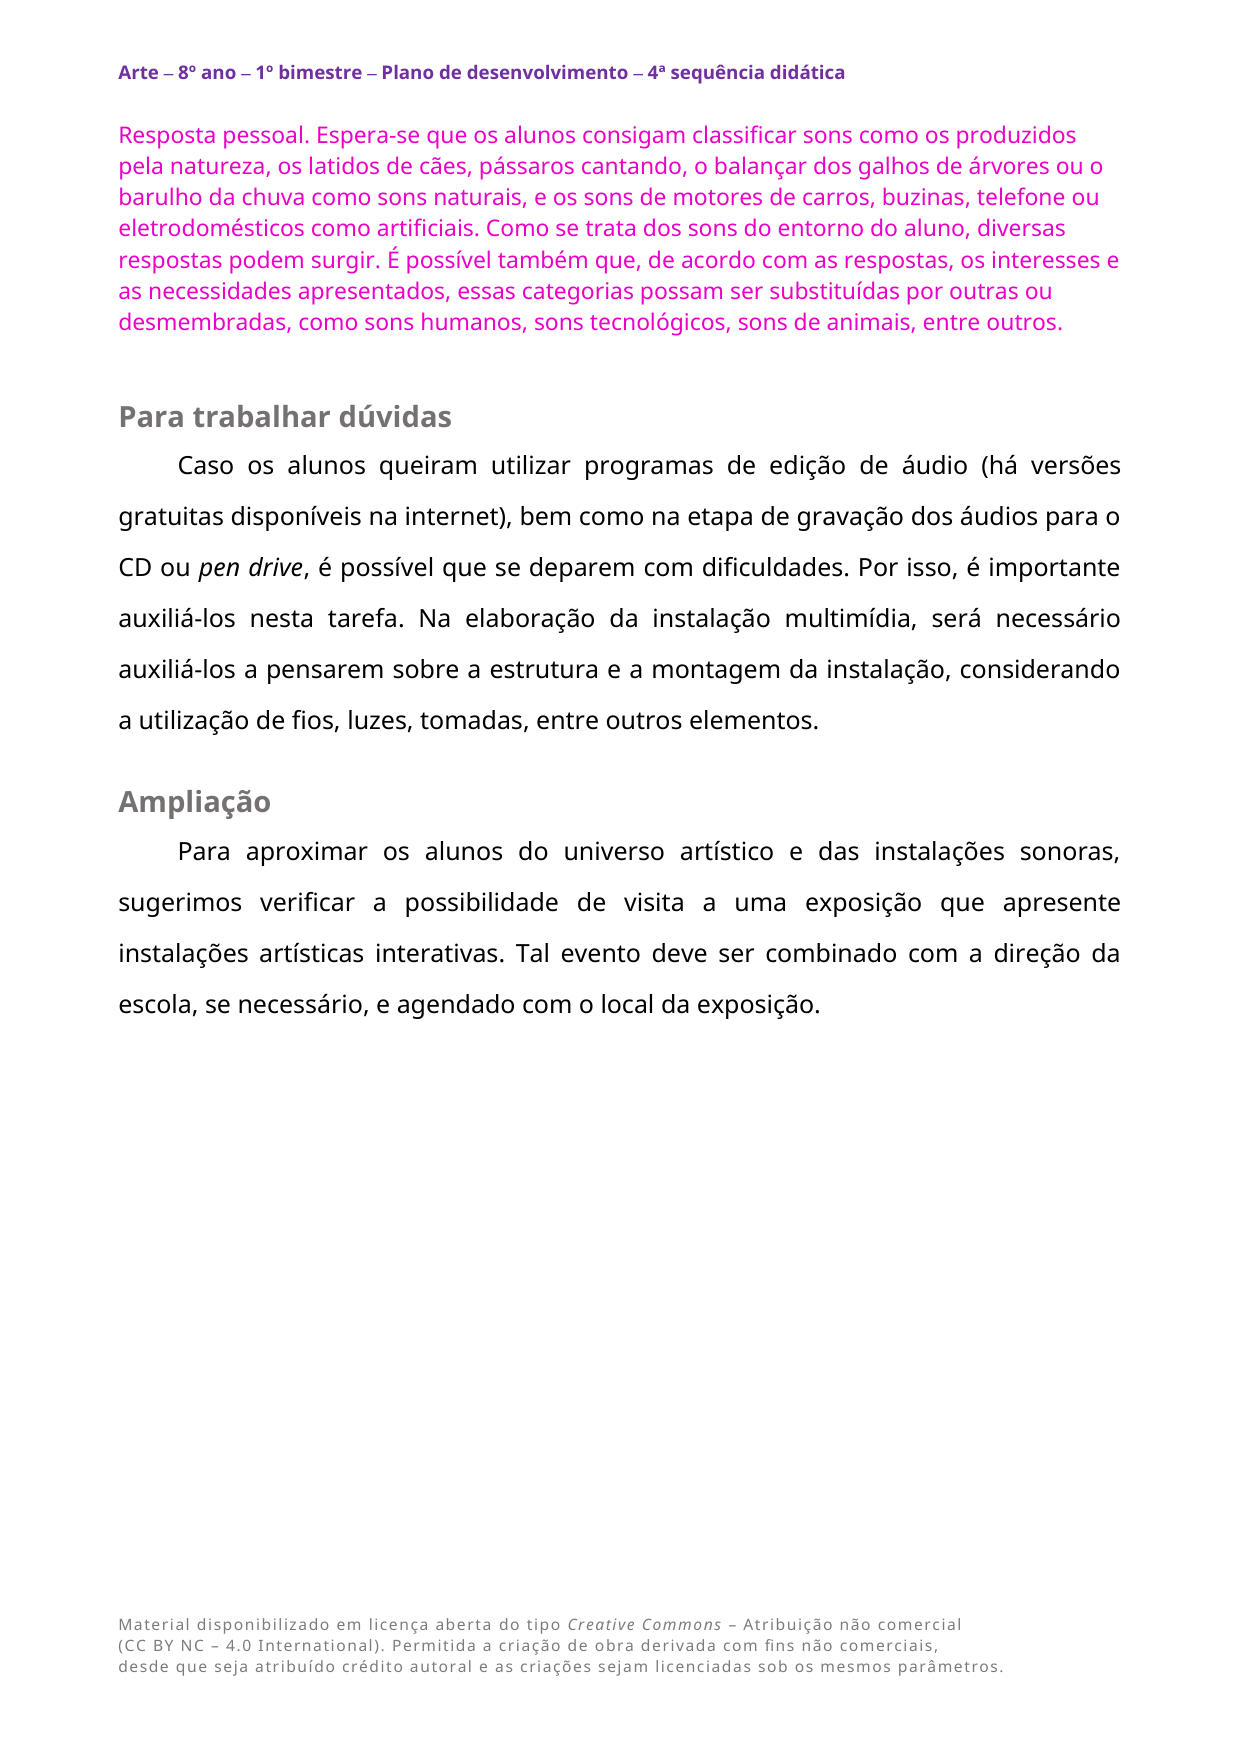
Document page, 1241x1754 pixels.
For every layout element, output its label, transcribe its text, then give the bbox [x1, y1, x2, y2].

text Para aproximar os alunos do universo artístico e das instalações sonoras, sugerimos verificar a possibilidade de visita a uma exposição que apresente instalações artísticas interativas. Tal evento deve ser combinado com a direção da escola, se necessário, e agendado com o local da exposição. [118, 833, 1122, 1020]
text Caso os alunos queiram utilizar programas de edição de áudio (há versões gratuitas disponíveis na internet), bem como na etapa de gravação dos áudios para o CD ou pen drive, é possível que se deparem com dificuldades. Por isso, é importante auxiliá-los nesta tarefa. Na elaboração da instalação multimídia, será necessário auxiliá-los a pensarem sobre a estrutura e a montagem da instalação, considerando a utilização de fios, luzes, tomadas, entre outros elementos. [118, 448, 1122, 737]
subtitle Ampliação [118, 779, 1122, 821]
text Resposta pessoal. Espera-se que os alunos consigam classificar sons como os produzidos pela natureza, os latidos de cães, pássaros cantando, o balançar dos galhos de árvores ou o barulho da chuva como sons naturais, e os sons de motores de carros, buzinas, telefone ou eletrodomésticos como artificiais. Como se trata dos sons do entorno do aluno, diversas respostas podem surgir. É possível também que, de acordo com as respostas, os interesses e as necessidades apresentados, essas categorias possam ser substituídas por outras ou desmembradas, como sons humanos, sons tecnológicos, sons de animais, entre outros. [118, 119, 1122, 337]
subtitle Para trabalhar dúvidas [118, 394, 1122, 435]
